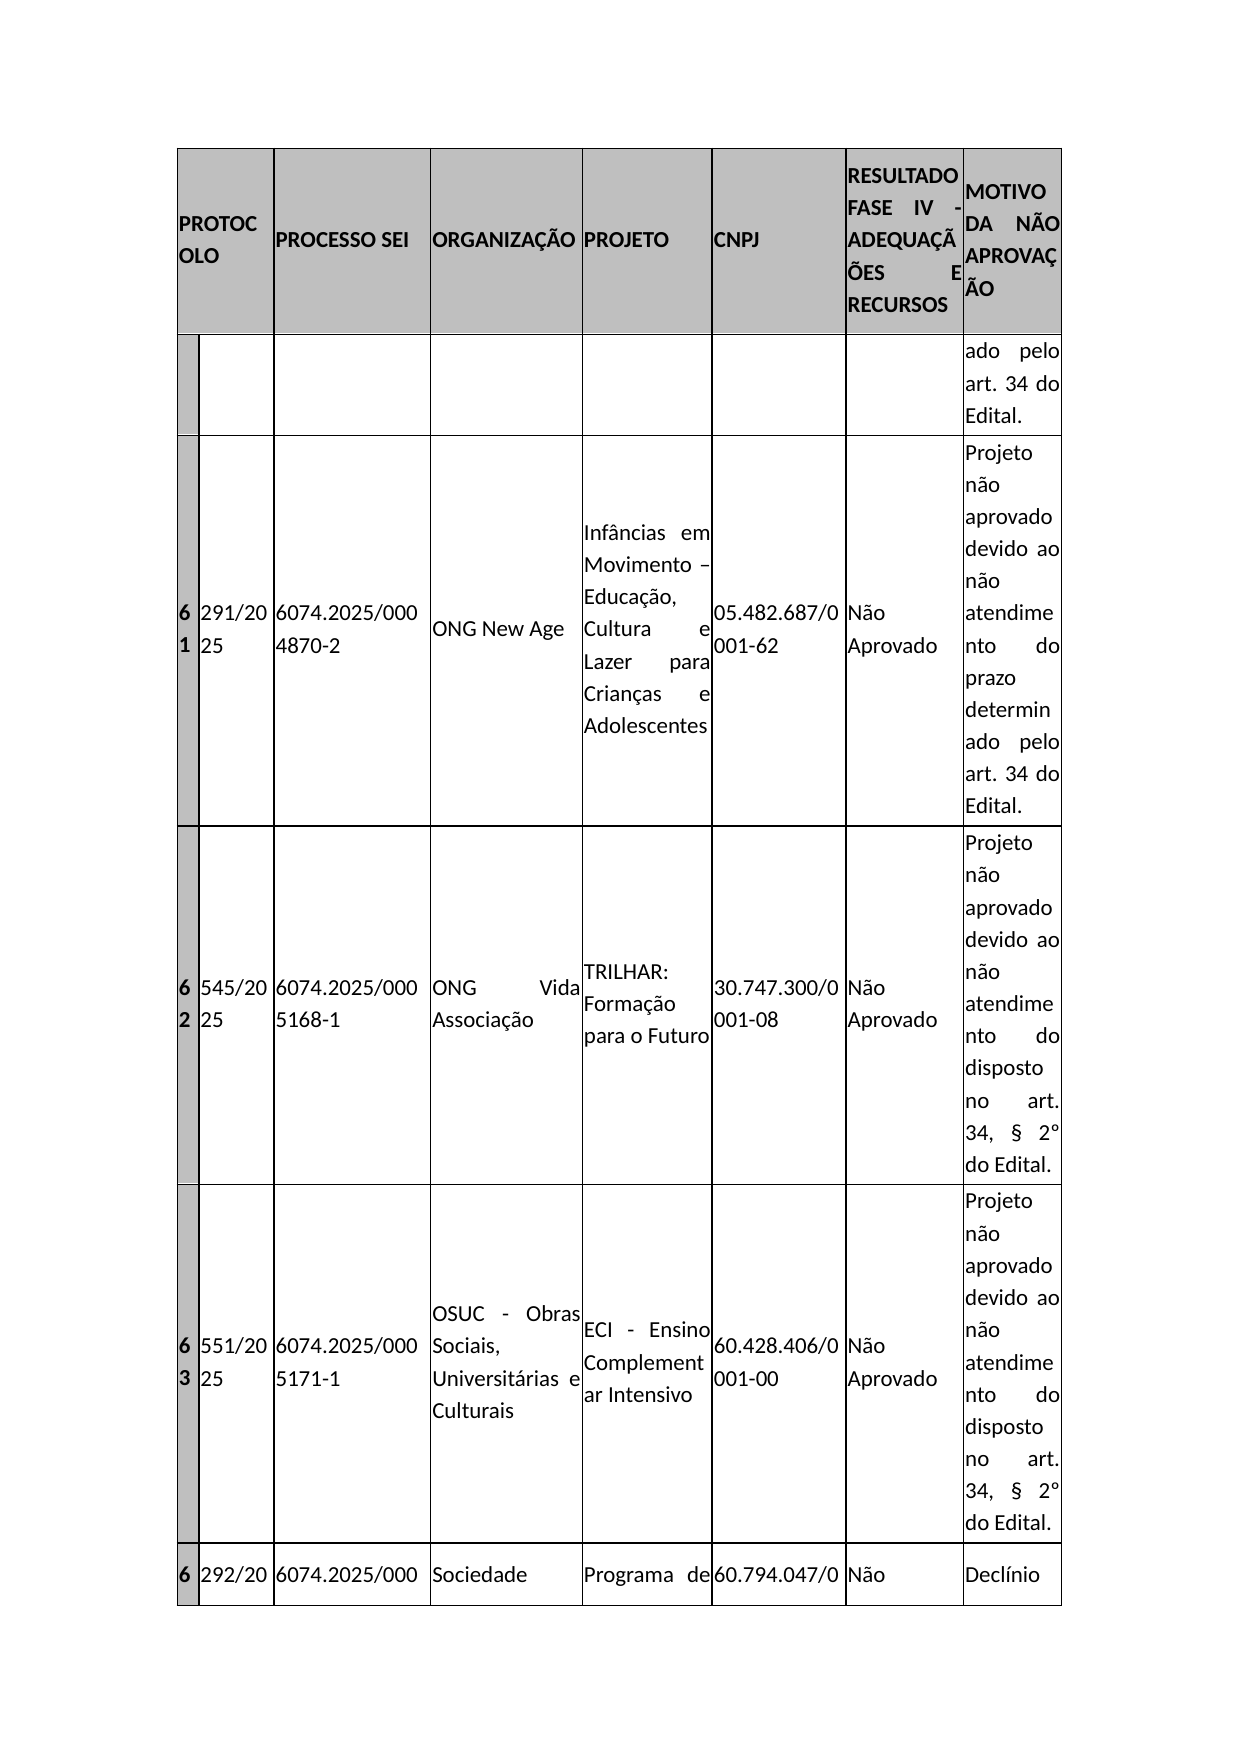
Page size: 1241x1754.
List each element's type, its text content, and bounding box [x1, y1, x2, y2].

table_cell [431, 335, 582, 434]
table_cell [583, 335, 711, 434]
table_cell Projeto não aprovado devido ao não atendimento do prazo determinado pelo art. 34 do Edital. [964, 436, 1061, 825]
table_cell [275, 335, 430, 434]
table_cell [200, 335, 273, 434]
table_cell 6074.2025/0004870-2 [275, 436, 430, 825]
table_cell 63 [178, 1185, 198, 1542]
table_header PROJETO [583, 149, 711, 333]
table_cell [847, 335, 963, 434]
table_cell ado pelo art. 34 do Edital. [964, 335, 1061, 434]
table_cell 30.747.300/0001-08 [713, 827, 845, 1183]
table_header CNPJ [713, 149, 845, 333]
table_cell Não Aprovado [847, 1185, 963, 1542]
table_cell Projeto não aprovado devido ao não atendimento do disposto no art. 34, § 2º do Edital. [964, 827, 1061, 1183]
table_header RESULTADO FASE IV - ADEQUAÇÃÕES E RECURSOS [847, 149, 963, 333]
table_cell Não Aprovado [847, 436, 963, 825]
table_cell 6074.2025/0005168-1 [275, 827, 430, 1183]
table_cell 545/2025 [200, 827, 273, 1183]
table_cell 60.428.406/0001-00 [713, 1185, 845, 1542]
table_cell 61 [178, 436, 198, 825]
table_cell ECI - Ensino Complementar Intensivo [583, 1185, 711, 1542]
table_cell Programa de [583, 1544, 711, 1605]
table_cell Declínio [964, 1544, 1061, 1605]
table_cell 6 [178, 1544, 198, 1605]
table_header PROCESSO SEI [275, 149, 430, 333]
table_cell TRILHAR: Formação para o Futuro [583, 827, 711, 1183]
table_cell Infâncias em Movimento – Educação, Cultura e Lazer para Crianças e Adolescentes [583, 436, 711, 825]
table_cell Projeto não aprovado devido ao não atendimento do disposto no art. 34, § 2º do Edital. [964, 1185, 1061, 1542]
table_header ORGANIZAÇÃO [431, 149, 582, 333]
table_cell 6074.2025/0005171-1 [275, 1185, 430, 1542]
table_cell Não Aprovado [847, 827, 963, 1183]
table_cell ONG New Age [431, 436, 582, 825]
table_cell [713, 335, 845, 434]
table_cell Não [847, 1544, 963, 1605]
table_cell 05.482.687/0001-62 [713, 436, 845, 825]
table_cell OSUC - Obras Sociais, Universitárias e Culturais [431, 1185, 582, 1542]
table_header PROTOCOLO [178, 149, 273, 333]
table_cell 292/20 [200, 1544, 273, 1605]
table_cell ONG Vida Associação [431, 827, 582, 1183]
table_cell 62 [178, 827, 198, 1183]
table_cell 60.794.047/0 [713, 1544, 845, 1605]
table_cell 291/2025 [200, 436, 273, 825]
table_cell Sociedade [431, 1544, 582, 1605]
table_header MOTIVO DA NÃO APROVAÇÃO [964, 149, 1061, 333]
table_cell 551/2025 [200, 1185, 273, 1542]
table_cell 6074.2025/000 [275, 1544, 430, 1605]
table_cell [178, 335, 198, 434]
